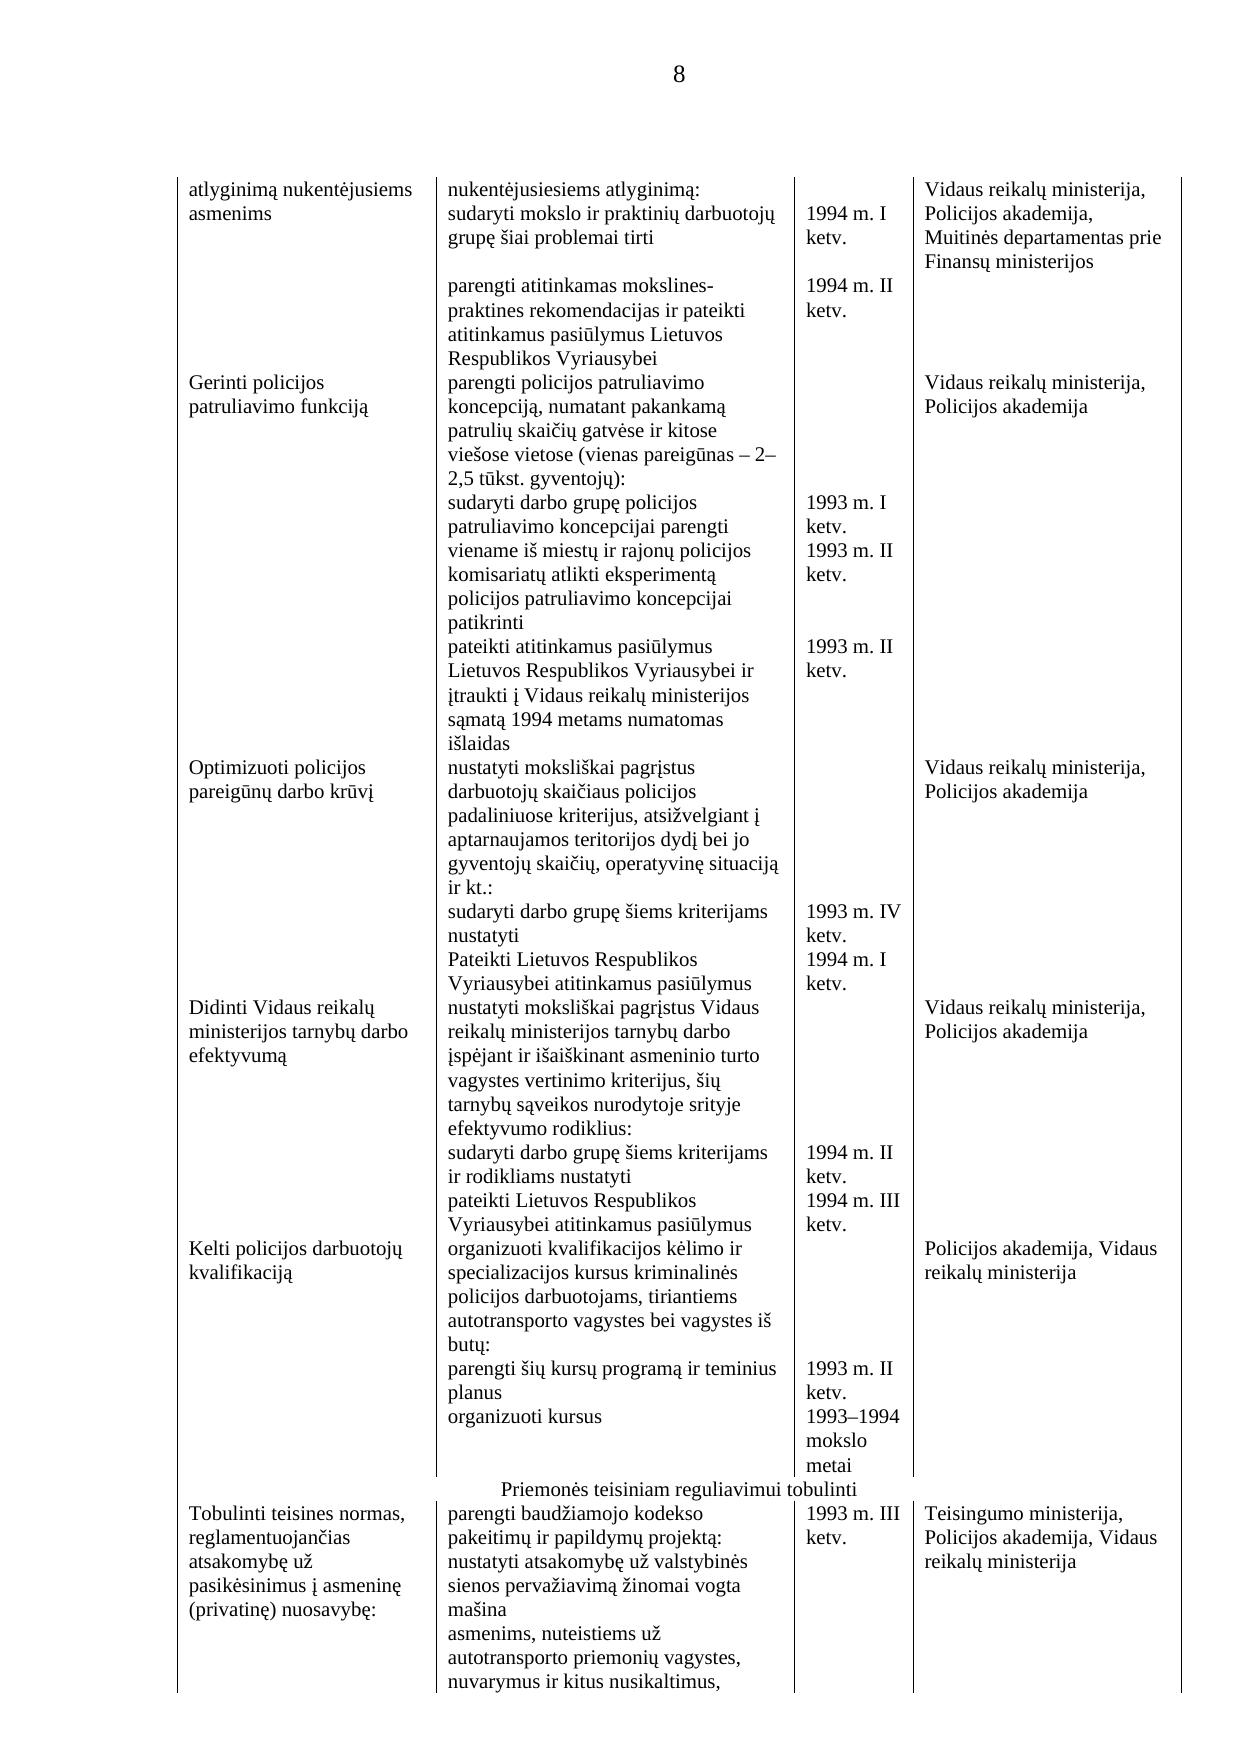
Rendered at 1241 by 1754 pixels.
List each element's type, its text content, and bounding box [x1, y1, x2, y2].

table_cell [914, 634, 1181, 755]
table_cell Tobulinti teisines normas, reglamentuojančias atsakomybę už pasikėsinimus į asmeninę (privatinę) nuosavybę: [178, 1501, 436, 1693]
table_cell [914, 1404, 1181, 1477]
table_cell [914, 274, 1181, 370]
table_cell 1993–1994 mokslo metai [795, 1404, 913, 1477]
table_cell Kelti policijos darbuotojų kvalifikaciją [178, 1236, 436, 1356]
table_cell [795, 1549, 913, 1621]
table_cell [178, 538, 436, 634]
table_cell Teisingumo ministerija, Policijos akademija, Vidaus reikalų ministerija [914, 1501, 1181, 1621]
table_cell viename iš miestų ir rajonų policijos komisariatų atlikti eksperimentą policijos patruliavimo koncepcijai patikrinti [437, 538, 794, 634]
table_cell 1994 m. III ketv. [795, 1188, 913, 1236]
table_cell 1993 m. III ketv. [795, 1501, 913, 1549]
table_cell 1994 m. I ketv. [795, 201, 913, 273]
table_cell sudaryti mokslo ir praktinių darbuotojų grupę šiai problemai tirti [437, 201, 794, 273]
table_cell [795, 995, 913, 1140]
table_cell [178, 947, 436, 995]
table_cell Vidaus reikalų ministerija, Policijos akademija [914, 755, 1181, 899]
table_cell nustatyti moksliškai pagrįstus Vidaus reikalų ministerijos tarnybų darbo įspėjant ir išaiškinant asmeninio turto vagystes vertinimo kriterijus, šių tarnybų sąveikos nurodytoje srityje efektyvumo rodiklius: [437, 995, 794, 1140]
table_cell [795, 370, 913, 490]
table_cell organizuoti kvalifikacijos kėlimo ir specializacijos kursus kriminalinės policijos darbuotojams, tiriantiems autotransporto vagystes bei vagystes iš butų: [437, 1236, 794, 1356]
table_cell [178, 899, 436, 947]
table_cell [914, 947, 1181, 995]
table_cell atlyginimą nukentėjusiems asmenims [178, 177, 436, 273]
table_cell 1993 m. IV ketv. [795, 899, 913, 947]
table_cell nukentėjusiesiems atlyginimą: [437, 177, 794, 201]
table_cell [914, 538, 1181, 634]
table_cell [914, 1188, 1181, 1236]
table_cell sudaryti darbo grupę policijos patruliavimo koncepcijai parengti [437, 490, 794, 538]
table_cell pateikti Lietuvos Respublikos Vyriausybei atitinkamus pasiūlymus [437, 1188, 794, 1236]
table_cell 1993 m. II ketv. [795, 538, 913, 634]
table_cell nustatyti moksliškai pagrįstus darbuotojų skaičiaus policijos padaliniuose kriterijus, atsižvelgiant į aptarnaujamos teritorijos dydį bei jo gyventojų skaičių, operatyvinę situaciją ir kt.: [437, 755, 794, 899]
table_cell [178, 1404, 436, 1477]
table_cell sudaryti darbo grupę šiems kriterijams ir rodikliams nustatyti [437, 1140, 794, 1188]
table_cell 1993 m. II ketv. [795, 1356, 913, 1404]
table_cell [914, 490, 1181, 538]
table_cell Policijos akademija, Vidaus reikalų ministerija [914, 1236, 1181, 1356]
table_cell [795, 177, 913, 201]
table_cell Optimizuoti policijos pareigūnų darbo krūvį [178, 755, 436, 899]
table_cell [178, 274, 436, 370]
table_cell Gerinti policijos patruliavimo funkciją [178, 370, 436, 490]
table_cell nustatyti atsakomybę už valstybinės sienos pervažiavimą žinomai vogta mašina [437, 1549, 794, 1621]
table_cell parengti baudžiamojo kodekso pakeitimų ir papildymų projektą: [437, 1501, 794, 1549]
table_cell pateikti atitinkamus pasiūlymus Lietuvos Respublikos Vyriausybei ir įtraukti į Vidaus reikalų ministerijos sąmatą 1994 metams numatomas išlaidas [437, 634, 794, 755]
table_cell Vidaus reikalų ministerija, Policijos akademija [914, 370, 1181, 490]
table_cell sudaryti darbo grupę šiems kriterijams nustatyti [437, 899, 794, 947]
table_cell [795, 1236, 913, 1356]
table_cell [178, 634, 436, 755]
table_cell [178, 1356, 436, 1404]
table_cell [914, 1140, 1181, 1188]
table_cell [178, 1188, 436, 1236]
table_cell 1994 m. I ketv. [795, 947, 913, 995]
table_cell asmenims, nuteistiems už autotransporto priemonių vagystes, nuvarymus ir kitus nusikaltimus, [437, 1621, 794, 1693]
table_cell 1993 m. II ketv. [795, 634, 913, 755]
table_cell Vidaus reikalų ministerija, Policijos akademija, Muitinės departamentas prie Finansų ministerijos [914, 177, 1181, 273]
table_cell [178, 1140, 436, 1188]
table_cell parengti atitinkamas mokslines-praktines rekomendacijas ir pateikti atitinkamus pasiūlymus Lietuvos Respublikos Vyriausybei [437, 274, 794, 370]
table_cell Vidaus reikalų ministerija, Policijos akademija [914, 995, 1181, 1140]
table_cell organizuoti kursus [437, 1404, 794, 1477]
table_cell [795, 1621, 913, 1693]
table_cell Didinti Vidaus reikalų ministerijos tarnybų darbo efektyvumą [178, 995, 436, 1140]
table_cell parengti policijos patruliavimo koncepciją, numatant pakankamą patrulių skaičių gatvėse ir kitose viešose vietose (vienas pareigūnas – 2–2,5 tūkst. gyventojų): [437, 370, 794, 490]
table_cell parengti šių kursų programą ir teminius planus [437, 1356, 794, 1404]
table_cell 1994 m. II ketv. [795, 1140, 913, 1188]
table_cell Priemonės teisiniam reguliavimui tobulinti [178, 1477, 1181, 1501]
table_cell Pateikti Lietuvos Respublikos Vyriausybei atitinkamus pasiūlymus [437, 947, 794, 995]
table_cell [178, 490, 436, 538]
table_cell 1994 m. II ketv. [795, 274, 913, 370]
table_cell 1993 m. I ketv. [795, 490, 913, 538]
table_cell [914, 899, 1181, 947]
table_cell [914, 1621, 1181, 1693]
table_cell [914, 1356, 1181, 1404]
table_cell [795, 755, 913, 899]
